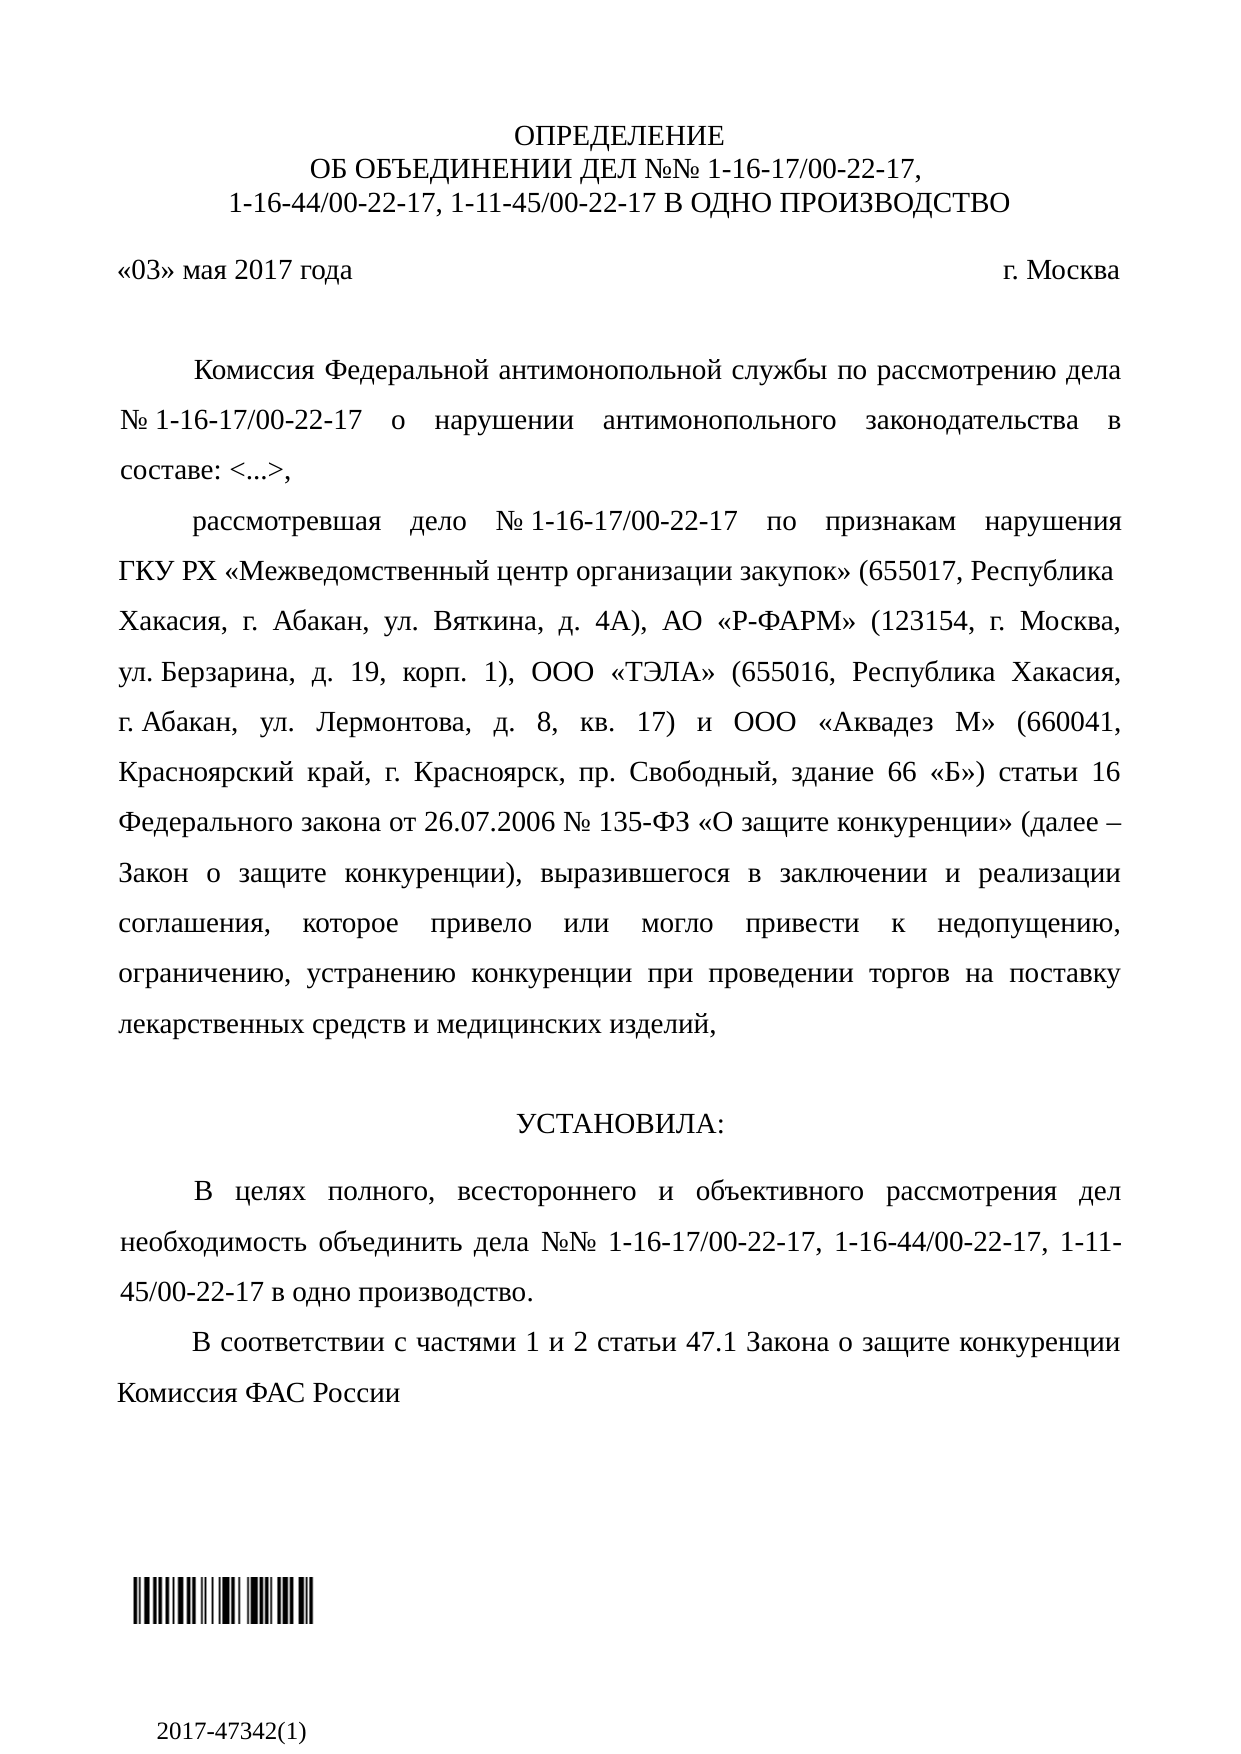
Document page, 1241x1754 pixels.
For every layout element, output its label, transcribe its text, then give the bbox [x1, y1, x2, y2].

text УСТАНОВИЛА: [118, 1106, 1122, 1140]
text рассмотревшая дело № 1-16-17/00-22-17 по признакам нарушения ГКУ РХ «Межведомственный центр организации закупок» (655017, Республика [118, 503, 1122, 587]
picture [118, 1577, 331, 1624]
text 1-16-44/00-22-17, 1-11-45/00-22-17 В ОДНО ПРОИЗВОДСТВО [117, 185, 1122, 219]
text Комиссия Федеральной антимонопольной службы по рассмотрению дела № 1-16-17/00-22-17 о нарушении антимонопольного законодательства в составе: <...>, [120, 352, 1122, 486]
text ОПРЕДЕЛЕНИЕ [117, 118, 1122, 152]
text «03» мая 2017 года г. Москва [117, 252, 1122, 286]
text Хакасия, г. Абакан, ул. Вяткина, д. 4А), АО «Р-ФАРМ» (123154, г. Москва, ул. Берзарина, д. 19, корп. 1), ООО «ТЭЛА» (655016, Республика Хакасия, г. Абакан, ул. Лермонтова, д. 8, кв. 17) и ООО «Аквадез М» (660041, Красноярский край, г. Красноярск, пр. Свободный, здание 66 «Б») статьи 16 Федерального закона от 26.07.2006 № 135-ФЗ «О защите конкуренции» (далее – Закон о защите конкуренции), выразившегося в заключении и реализации соглашения, которое привело или могло привести к недопущению, ограничению, устранению конкуренции при проведении торгов на поставку лекарственных средств и медицинских изделий, [118, 603, 1122, 1039]
text ОБ ОБЪЕДИНЕНИИ ДЕЛ №№ 1-16-17/00-22-17, [117, 152, 1122, 185]
text В целях полного, всестороннего и объективного рассмотрения дел необходимость объединить дела №№ 1-16-17/00-22-17, 1-16-44/00-22-17, 1-11-45/00-22-17 в одно производство. [120, 1173, 1122, 1308]
text В соответствии с частями 1 и 2 статьи 47.1 Закона о защите конкуренции Комиссия ФАС России [117, 1324, 1122, 1408]
